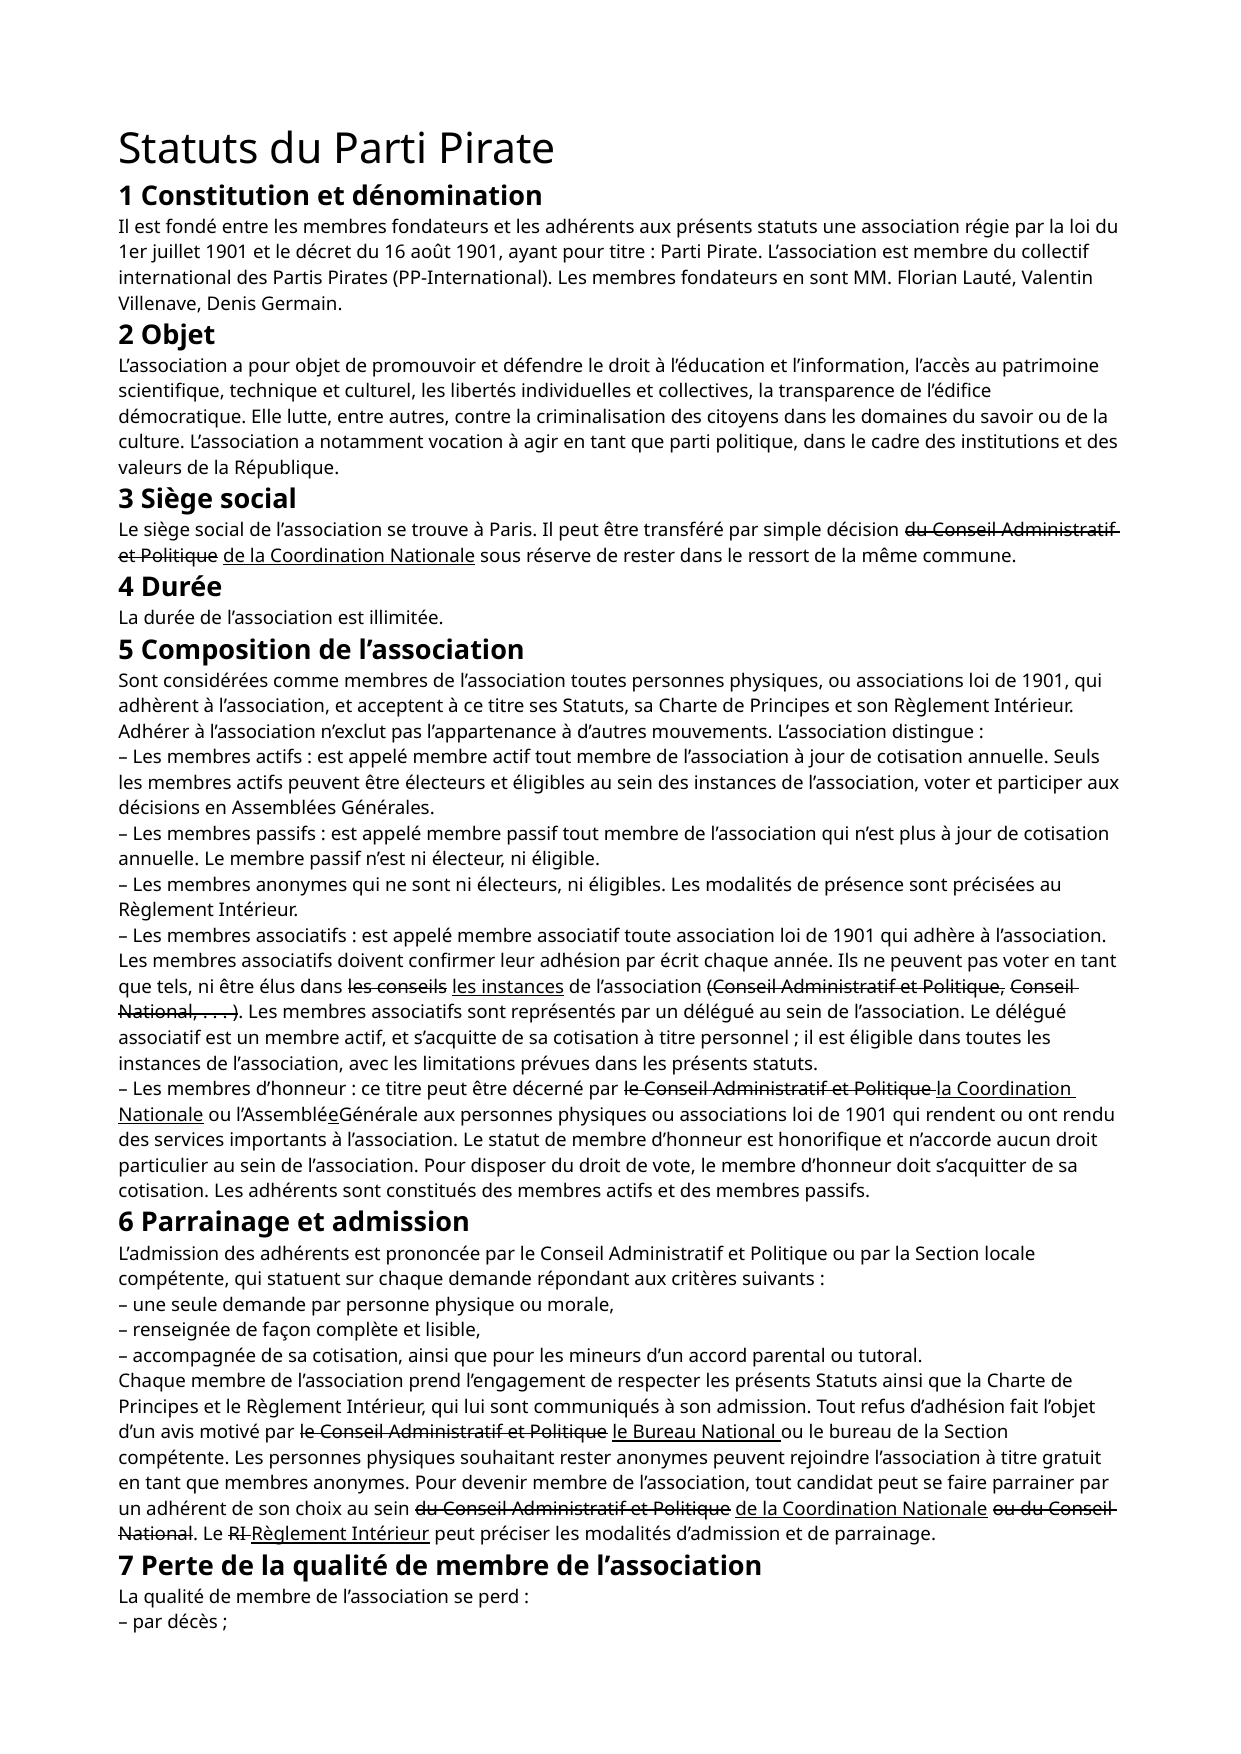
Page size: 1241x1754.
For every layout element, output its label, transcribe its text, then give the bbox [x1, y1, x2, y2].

text – par décès ; [118, 1608, 1122, 1634]
text La qualité de membre de l’association se perd : [118, 1583, 1122, 1608]
text 6 Parrainage et admission [118, 1203, 1122, 1240]
text Chaque membre de l’association prend l’engagement de respecter les présents Statuts ainsi que la Charte de Principes et le Règlement Intérieur, qui lui sont communiqués à son admission. Tout refus d’adhésion fait l’objet d’un avis motivé par le Conseil Administratif et Politique le Bureau National ou le bureau de la Section compétente. Les personnes physiques souhaitant rester anonymes peuvent rejoindre l’association à titre gratuit en tant que membres anonymes. Pour devenir membre de l’association, tout candidat peut se faire parrainer par un adhérent de son choix au sein du Conseil Administratif et Politique de la Coordination Nationale ou du Conseil National. Le RI Règlement Intérieur peut préciser les modalités d’admission et de parrainage. [118, 1367, 1122, 1546]
text L’admission des adhérents est prononcée par le Conseil Administratif et Politique ou par la Section locale compétente, qui statuent sur chaque demande répondant aux critères suivants : [118, 1240, 1122, 1291]
text Statuts du Parti Pirate [118, 118, 1122, 176]
text Sont considérées comme membres de l’association toutes personnes physiques, ou associations loi de 1901, qui adhèrent à l’association, et acceptent à ce titre ses Statuts, sa Charte de Principes et son Règlement Intérieur. Adhérer à l’association n’exclut pas l’appartenance à d’autres mouvements. L’association distingue : [118, 667, 1122, 743]
text – Les membres anonymes qui ne sont ni électeurs, ni éligibles. Les modalités de présence sont précisées au Règlement Intérieur. [118, 871, 1122, 922]
text Les membres associatifs doivent confirmer leur adhésion par écrit chaque année. Ils ne peuvent pas voter en tant que tels, ni être élus dans les conseils les instances de l’association (Conseil Administratif et Politique, Conseil National, . . . ). Les membres associatifs sont représentés par un délégué au sein de l’association. Le délégué associatif est un membre actif, et s’acquitte de sa cotisation à titre personnel ; il est éligible dans toutes les instances de l’association, avec les limitations prévues dans les présents statuts. [118, 948, 1122, 1075]
text 3 Siège social [118, 480, 1122, 517]
text – accompagnée de sa cotisation, ainsi que pour les mineurs d’un accord parental ou tutoral. [118, 1342, 1122, 1367]
text Le siège social de l’association se trouve à Paris. Il peut être transféré par simple décision du Conseil Administratif et Politique de la Coordination Nationale sous réserve de rester dans le ressort de la même commune. [118, 517, 1122, 568]
text L’association a pour objet de promouvoir et défendre le droit à l’éducation et l’information, l’accès au patrimoine scientifique, technique et culturel, les libertés individuelles et collectives, la transparence de l’édifice démocratique. Elle lutte, entre autres, contre la criminalisation des citoyens dans les domaines du savoir ou de la culture. L’association a notamment vocation à agir en tant que parti politique, dans le cadre des institutions et des valeurs de la République. [118, 352, 1122, 480]
text – Les membres actifs : est appelé membre actif tout membre de l’association à jour de cotisation annuelle. Seuls les membres actifs peuvent être électeurs et éligibles au sein des instances de l’association, voter et participer aux décisions en Assemblées Générales. [118, 743, 1122, 820]
text 4 Durée [118, 568, 1122, 604]
text – Les membres passifs : est appelé membre passif tout membre de l’association qui n’est plus à jour de cotisation annuelle. Le membre passif n’est ni électeur, ni éligible. [118, 820, 1122, 871]
text 1 Constitution et dénomination [118, 176, 1122, 213]
text – Les membres d’honneur : ce titre peut être décerné par le Conseil Administratif et Politique la Coordination Nationale ou l’AssembléeGénérale aux personnes physiques ou associations loi de 1901 qui rendent ou ont rendu des services importants à l’association. Le statut de membre d’honneur est honorifique et n’accorde aucun droit particulier au sein de l’association. Pour disposer du droit de vote, le membre d’honneur doit s’acquitter de sa cotisation. Les adhérents sont constitués des membres actifs et des membres passifs. [118, 1075, 1122, 1203]
text – renseignée de façon complète et lisible, [118, 1316, 1122, 1342]
text La durée de l’association est illimitée. [118, 604, 1122, 630]
text 5 Composition de l’association [118, 630, 1122, 667]
text 2 Objet [118, 315, 1122, 352]
text – une seule demande par personne physique ou morale, [118, 1291, 1122, 1316]
text – Les membres associatifs : est appelé membre associatif toute association loi de 1901 qui adhère à l’association. [118, 922, 1122, 948]
text 7 Perte de la qualité de membre de l’association [118, 1546, 1122, 1583]
text Il est fondé entre les membres fondateurs et les adhérents aux présents statuts une association régie par la loi du 1er juillet 1901 et le décret du 16 août 1901, ayant pour titre : Parti Pirate. L’association est membre du collectif international des Partis Pirates (PP-International). Les membres fondateurs en sont MM. Florian Lauté, Valentin Villenave, Denis Germain. [118, 213, 1122, 315]
